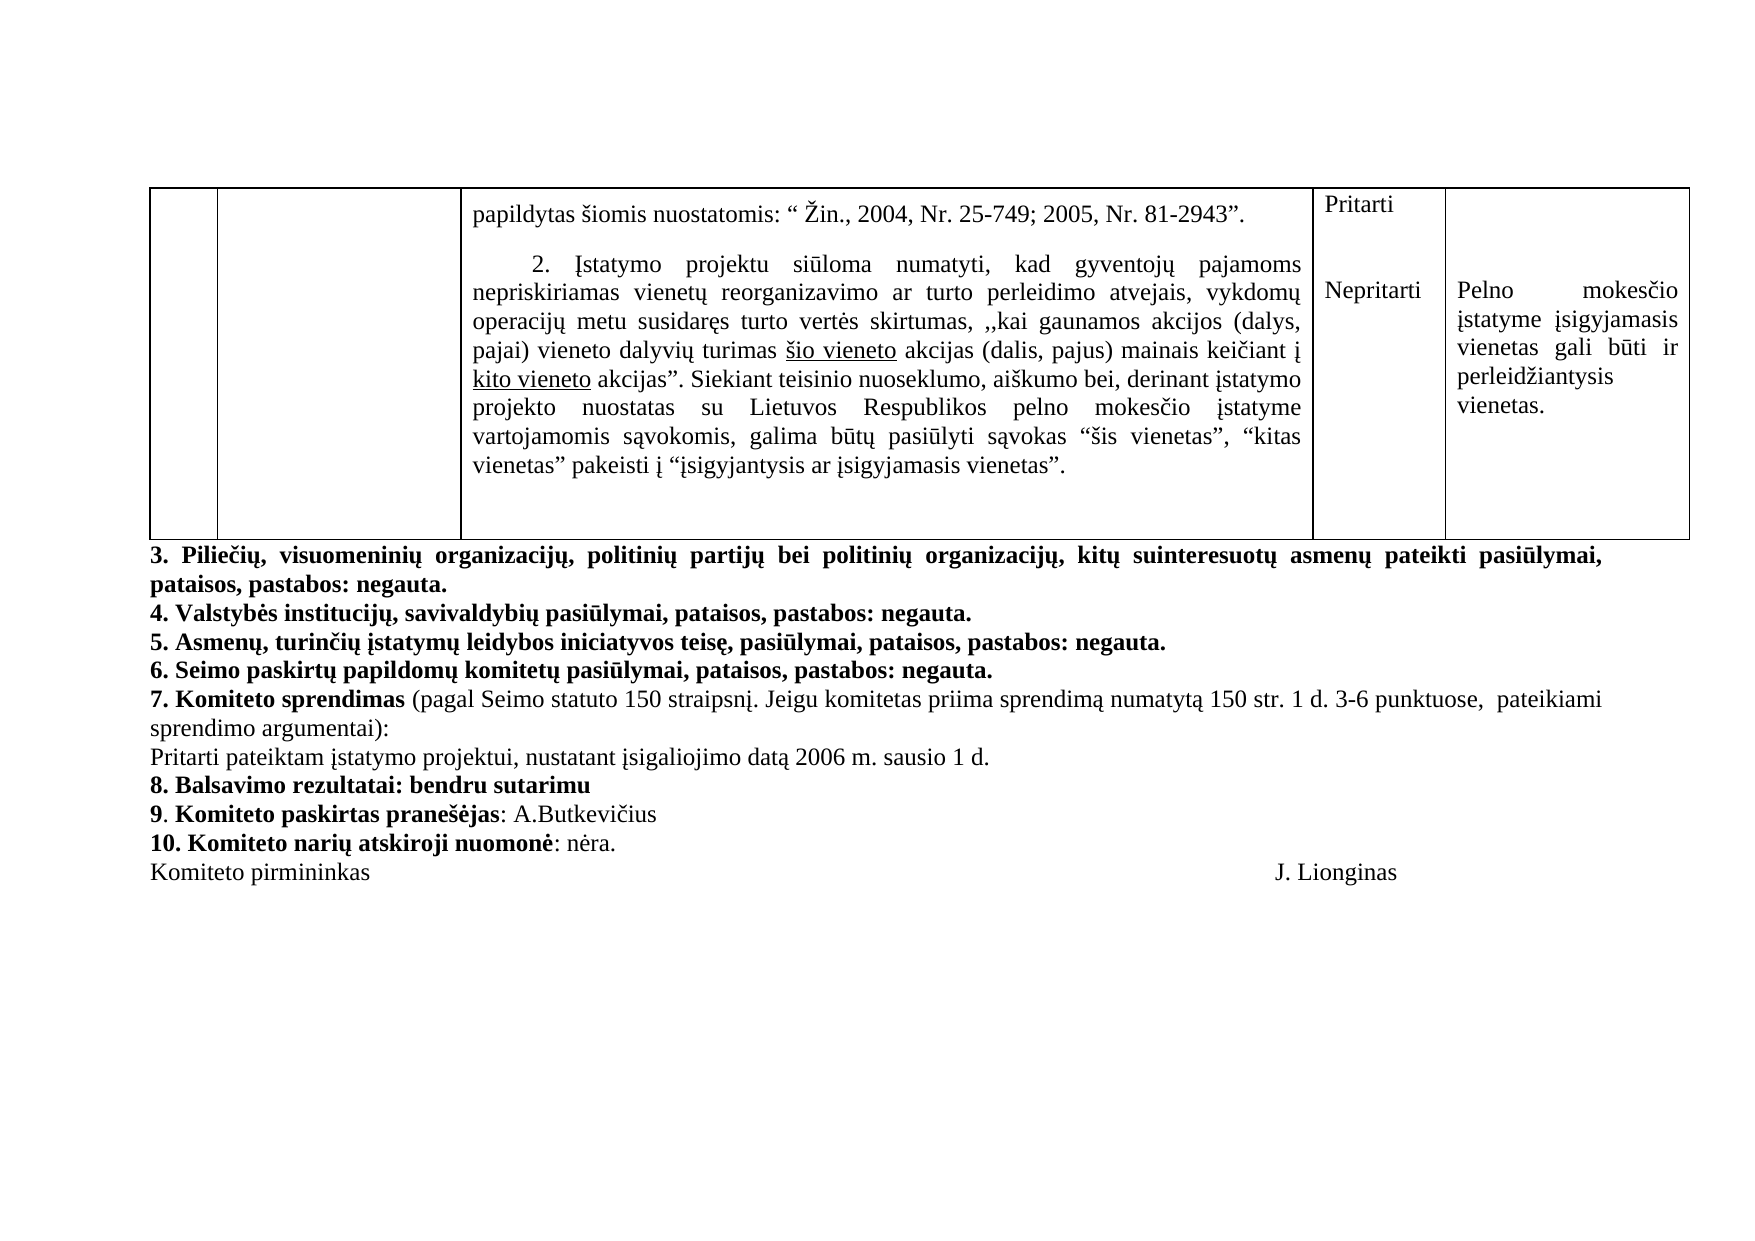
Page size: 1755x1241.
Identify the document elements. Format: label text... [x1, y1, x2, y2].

text 8. Balsavimo rezultatai: bendru sutarimu [150, 770, 1604, 799]
table_cell [218, 189, 460, 539]
text 3. Piliečių, visuomeninių organizacijų, politinių partijų bei politinių organizacijų, kitų suinteresuotų asmenų pateikti pasiūlymai, pataisos, pastabos: negauta. [150, 540, 1604, 598]
text 6. Seimo paskirtų papildomų komitetų pasiūlymai, pataisos, pastabos: negauta. [150, 655, 1604, 684]
table_cell [151, 189, 217, 539]
table_cell Pritarti Nepritarti [1314, 189, 1445, 539]
text Pritarti pateiktam įstatymo projektui, nustatant įsigaliojimo datą 2006 m. sausio 1 d. [150, 742, 1604, 770]
text Komiteto pirmininkas J. Lionginas [150, 857, 1604, 885]
text 5. Asmenų, turinčių įstatymų leidybos iniciatyvos teisę, pasiūlymai, pataisos, pastabos: negauta. [150, 627, 1604, 655]
text 10. Komiteto narių atskiroji nuomonė: nėra. [150, 828, 1604, 857]
table_cell Pelno mokesčio įstatyme įsigyjamasis vienetas gali būti ir perleidžiantysis vienetas. [1446, 189, 1689, 539]
table_cell papildytas šiomis nuostatomis: “ Žin., 2004, Nr. 25-749; 2005, Nr. 81-2943”. 2. Įstatymo projektu siūloma numatyti, kad gyventojų pajamoms nepriskiriamas vienetų reorganizavimo ar turto perleidimo atvejais, vykdomų operacijų metu susidaręs turto vertės skirtumas, ,,kai gaunamos akcijos (dalys, pajai) vieneto dalyvių turimas šio vieneto akcijas (dalis, pajus) mainais keičiant į kito vieneto akcijas”. Siekiant teisinio nuoseklumo, aiškumo bei, derinant įstatymo projekto nuostatas su Lietuvos Respublikos pelno mokesčio įstatyme vartojamomis sąvokomis, galima būtų pasiūlyti sąvokas “šis vienetas”, “kitas vienetas” pakeisti į “įsigyjantysis ar įsigyjamasis vienetas”. [462, 189, 1312, 539]
text 9. Komiteto paskirtas pranešėjas: A.Butkevičius [150, 799, 1604, 828]
text 4. Valstybės institucijų, savivaldybių pasiūlymai, pataisos, pastabos: negauta. [150, 598, 1604, 627]
text 7. Komiteto sprendimas (pagal Seimo statuto 150 straipsnį. Jeigu komitetas priima sprendimą numatytą 150 str. 1 d. 3-6 punktuose, pateikiami sprendimo argumentai): [150, 684, 1604, 742]
